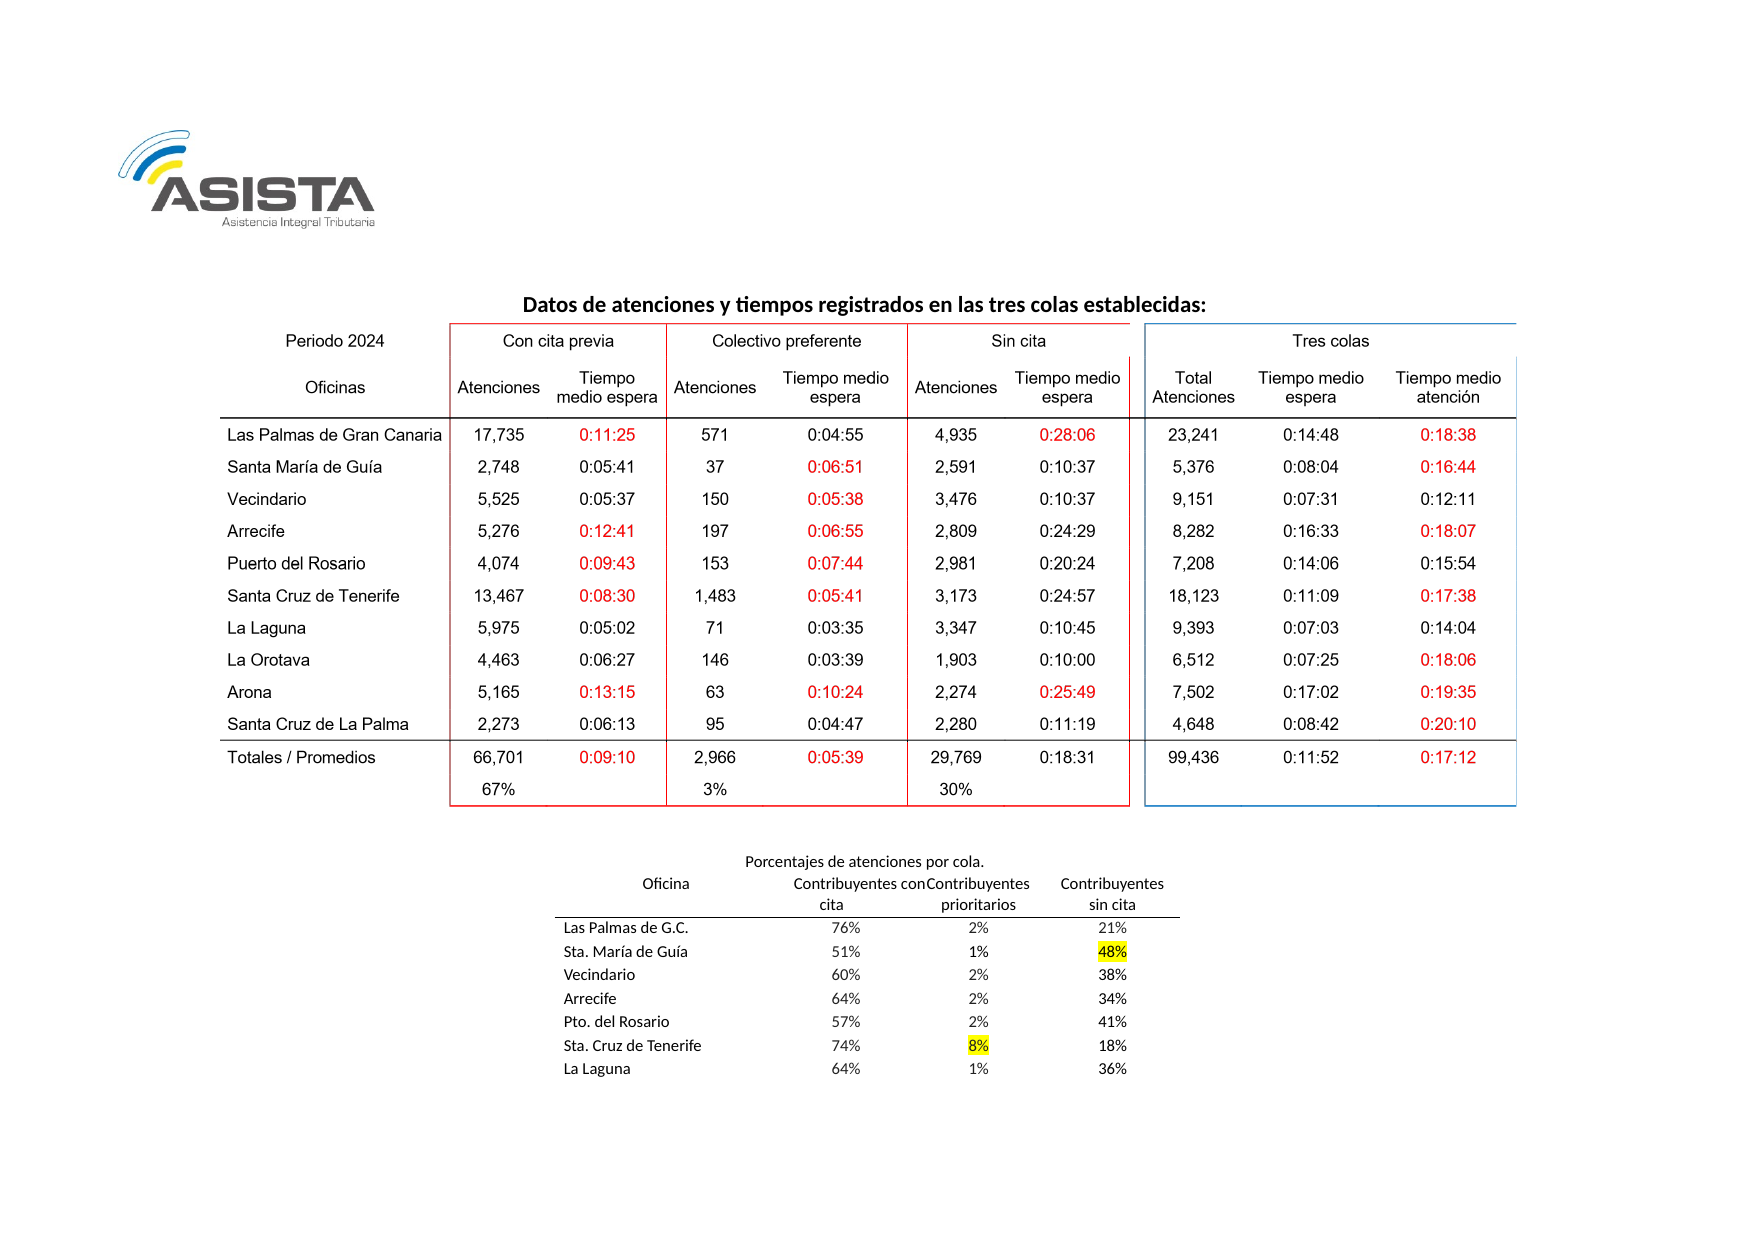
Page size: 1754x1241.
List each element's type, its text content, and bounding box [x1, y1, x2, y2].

table_header Contribuyentes prioritarios [926, 873, 1061, 917]
table_cell 8% [926, 1035, 1061, 1059]
text Datos de atenciones y tiempos registrados en las tres colas establecidas: [119, 284, 1617, 320]
table_cell 48% [1061, 941, 1180, 965]
table_cell 21% [1061, 918, 1180, 941]
table_cell 1% [926, 941, 1061, 965]
table_cell 51% [794, 941, 926, 965]
table_cell 41% [1061, 1012, 1180, 1035]
table_header Contribuyentes sin cita [1061, 873, 1180, 917]
table_cell 57% [794, 1012, 926, 1035]
table_cell Sta. Cruz de Tenerife [555, 1035, 794, 1059]
table_cell Arrecife [555, 988, 794, 1012]
table_cell Vecindario [555, 965, 794, 988]
table_cell 2% [926, 918, 1061, 941]
table_cell 34% [1061, 988, 1180, 1012]
text Porcentajes de atenciones por cola. [128, 851, 1609, 872]
table_header Oficina [555, 873, 794, 917]
table_cell 64% [794, 988, 926, 1012]
table_cell 36% [1061, 1059, 1180, 1082]
table_cell 1% [926, 1059, 1061, 1082]
table_cell Pto. del Rosario [555, 1012, 794, 1035]
table_cell 18% [1061, 1035, 1180, 1059]
table_cell 64% [794, 1059, 926, 1082]
table_cell Las Palmas de G.C. [555, 918, 794, 941]
table_cell Sta. María de Guía [555, 941, 794, 965]
table_cell 2% [926, 965, 1061, 988]
table_cell 60% [794, 965, 926, 988]
table_header Contribuyentes con cita [794, 873, 926, 917]
table_cell 38% [1061, 965, 1180, 988]
table_cell La Laguna [555, 1059, 794, 1082]
table_cell 76% [794, 918, 926, 941]
table_cell 74% [794, 1035, 926, 1059]
table_cell 2% [926, 1012, 1061, 1035]
table_cell 2% [926, 988, 1061, 1012]
